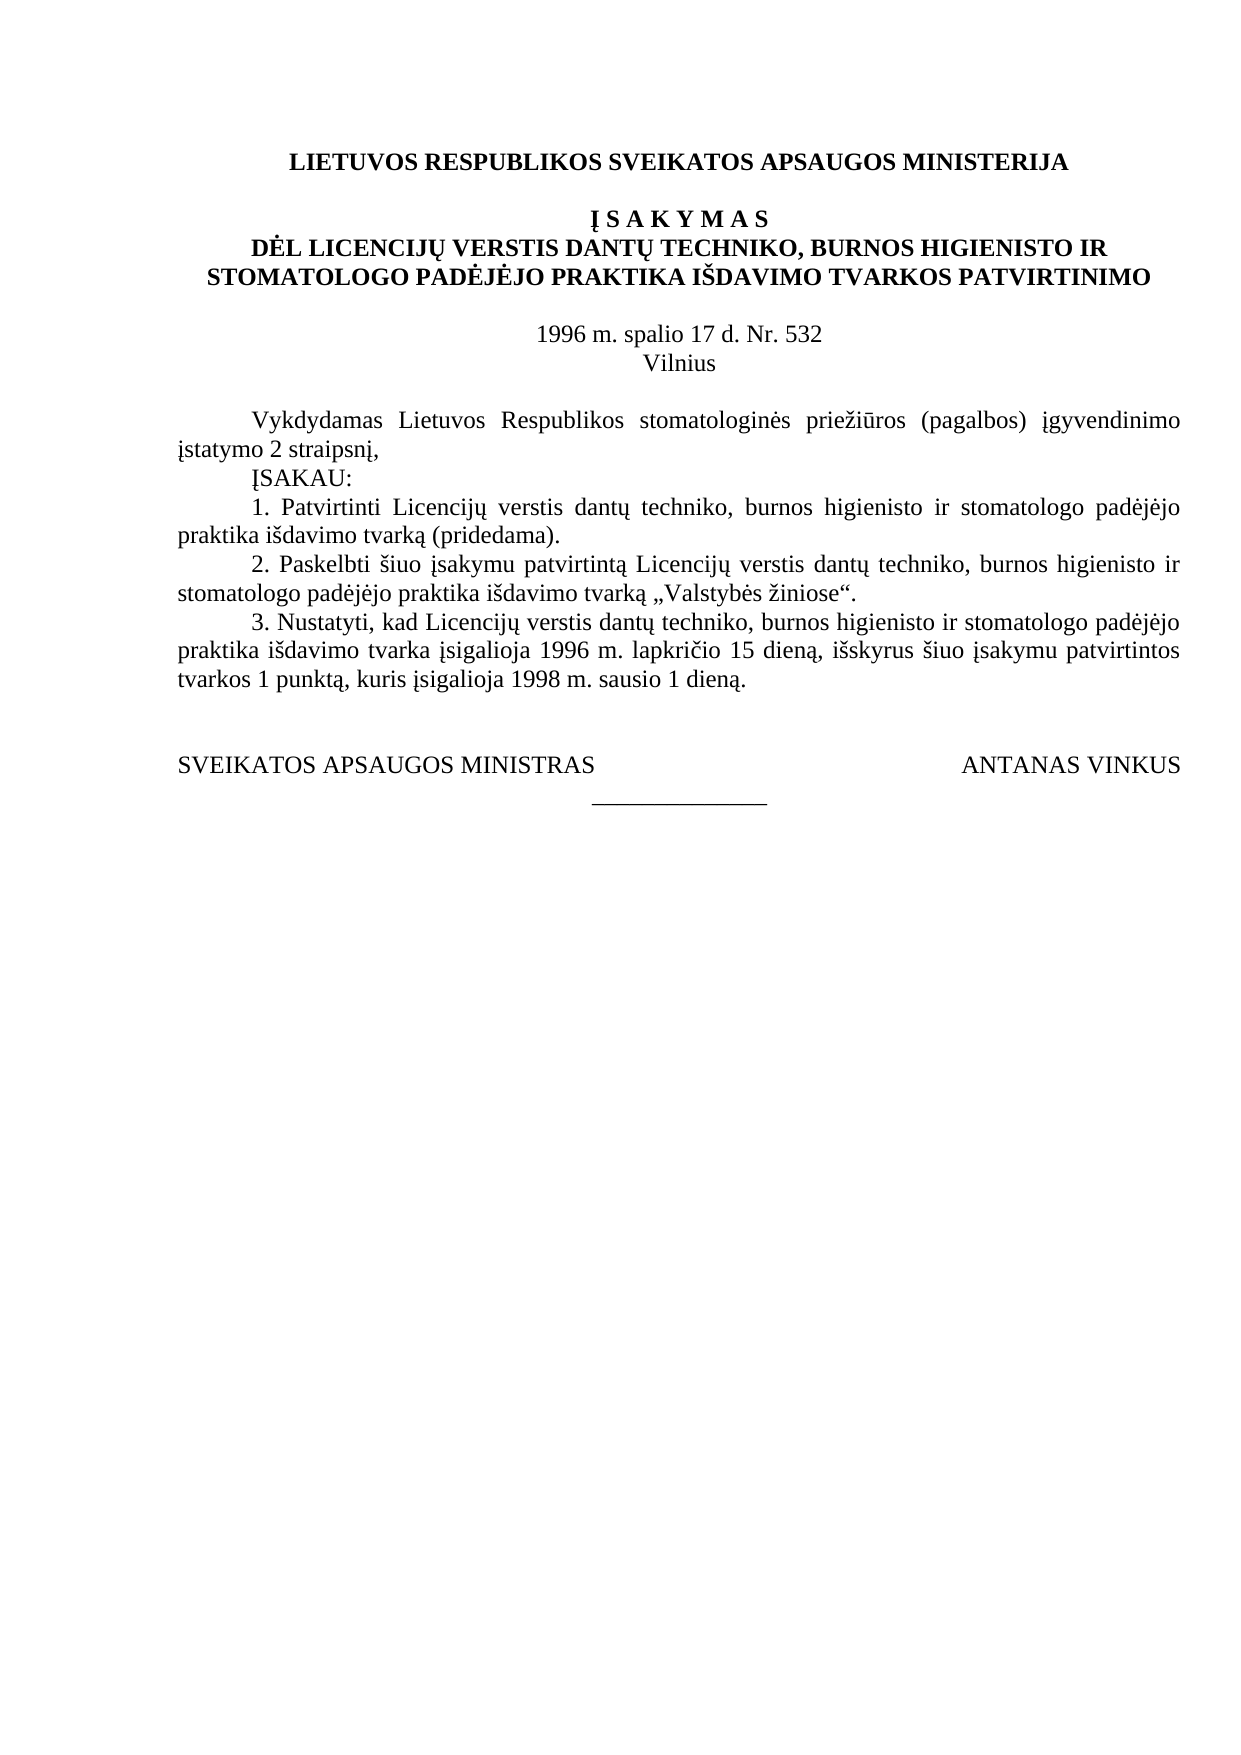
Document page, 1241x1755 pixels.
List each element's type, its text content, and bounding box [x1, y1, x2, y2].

text ĮSAKAU: [177, 463, 1181, 492]
text LIETUVOS RESPUBLIKOS SVEIKATOS APSAUGOS MINISTERIJA [177, 147, 1181, 176]
text Į S A K Y M A S [177, 204, 1181, 233]
text 1996 m. spalio 17 d. Nr. 532 [177, 319, 1181, 348]
text 1. Patvirtinti Licencijų verstis dantų techniko, burnos higienisto ir stomatologo padėjėjo praktika išdavimo tvarką (pridedama). [177, 492, 1181, 549]
text SVEIKATOS APSAUGOS MINISTRAS ANTANAS VINKUS [177, 751, 1181, 779]
text 2. Paskelbti šiuo įsakymu patvirtintą Licencijų verstis dantų techniko, burnos higienisto ir stomatologo padėjėjo praktika išdavimo tvarką „Valstybės žiniose“. [177, 549, 1181, 607]
text Vilnius [177, 348, 1181, 377]
text ______________ [177, 779, 1181, 808]
text 3. Nustatyti, kad Licencijų verstis dantų techniko, burnos higienisto ir stomatologo padėjėjo praktika išdavimo tvarka įsigalioja 1996 m. lapkričio 15 dieną, išskyrus šiuo įsakymu patvirtintos tvarkos 1 punktą, kuris įsigalioja 1998 m. sausio 1 dieną. [177, 607, 1181, 693]
text Vykdydamas Lietuvos Respublikos stomatologinės priežiūros (pagalbos) įgyvendinimo įstatymo 2 straipsnį, [177, 406, 1181, 463]
text DĖL LICENCIJŲ VERSTIS DANTŲ TECHNIKO, BURNOS HIGIENISTO IR STOMATOLOGO PADĖJĖJO PRAKTIKA IŠDAVIMO TVARKOS PATVIRTINIMO [177, 233, 1181, 291]
